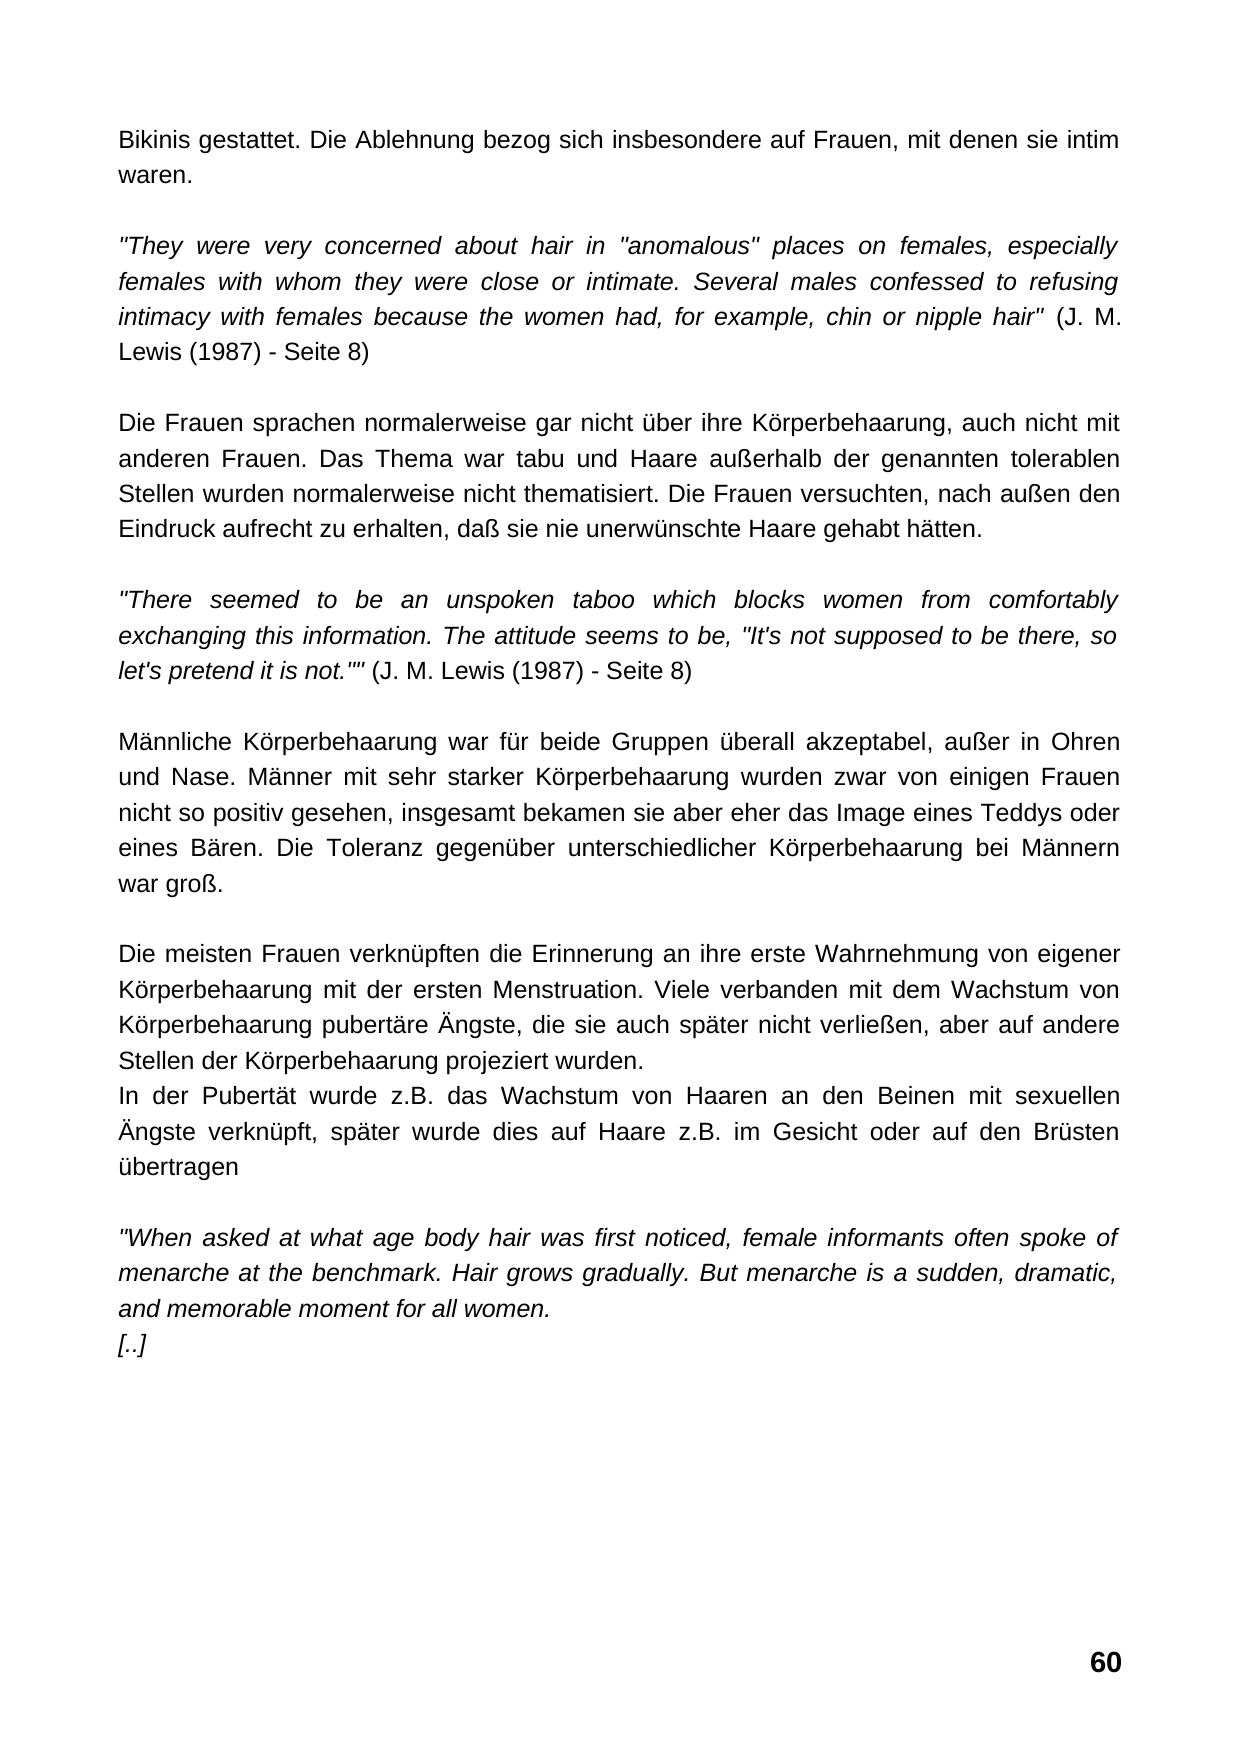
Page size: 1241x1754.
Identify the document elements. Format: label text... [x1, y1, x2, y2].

text "They were very concerned about hair in "anomalous" places on females, especially females with whom they were close or intimate. Several males confessed to refusing intimacy with females because the women had, for example, chin or nipple hair" (J. M. Lewis (1987) - Seite 8) [118, 224, 1122, 366]
text "When asked at what age body hair was first noticed, female informants often spoke of menarche at the benchmark. Hair grows gradually. But menarche is a sudden, dramatic, and memorable moment for all women. [118, 1216, 1122, 1322]
text [..] [118, 1322, 1122, 1358]
text In der Pubertät wurde z.B. das Wachstum von Haaren an den Beinen mit sexuellen Ängste verknüpft, später wurde dies auf Haare z.B. im Gesicht oder auf den Brüsten übertragen [118, 1074, 1122, 1181]
text Bikinis gestattet. Die Ablehnung bezog sich insbesondere auf Frauen, mit denen sie intim waren. [118, 118, 1122, 189]
text Männliche Körperbehaarung war für beide Gruppen überall akzeptabel, außer in Ohren und Nase. Männer mit sehr starker Körperbehaarung wurden zwar von einigen Frauen nicht so positiv gesehen, insgesamt bekamen sie aber eher das Image eines Teddys oder eines Bären. Die Toleranz gegenüber unterschiedlicher Körperbehaarung bei Männern war groß. [118, 720, 1122, 897]
text Die meisten Frauen verknüpften die Erinnerung an ihre erste Wahrnehmung von eigener Körperbehaarung mit der ersten Menstruation. Viele verbanden mit dem Wachstum von Körperbehaarung pubertäre Ängste, die sie auch später nicht verließen, aber auf andere Stellen der Körperbehaarung projeziert wurden. [118, 933, 1122, 1074]
text "There seemed to be an unspoken taboo which blocks women from comfortably exchanging this information. The attitude seems to be, "It's not supposed to be there, so let's pretend it is not."" (J. M. Lewis (1987) - Seite 8) [118, 578, 1122, 685]
text Die Frauen sprachen normalerweise gar nicht über ihre Körperbehaarung, auch nicht mit anderen Frauen. Das Thema war tabu und Haare außerhalb der genannten tolerablen Stellen wurden normalerweise nicht thematisiert. Die Frauen versuchten, nach außen den Eindruck aufrecht zu erhalten, daß sie nie unerwünschte Haare gehabt hätten. [118, 401, 1122, 543]
